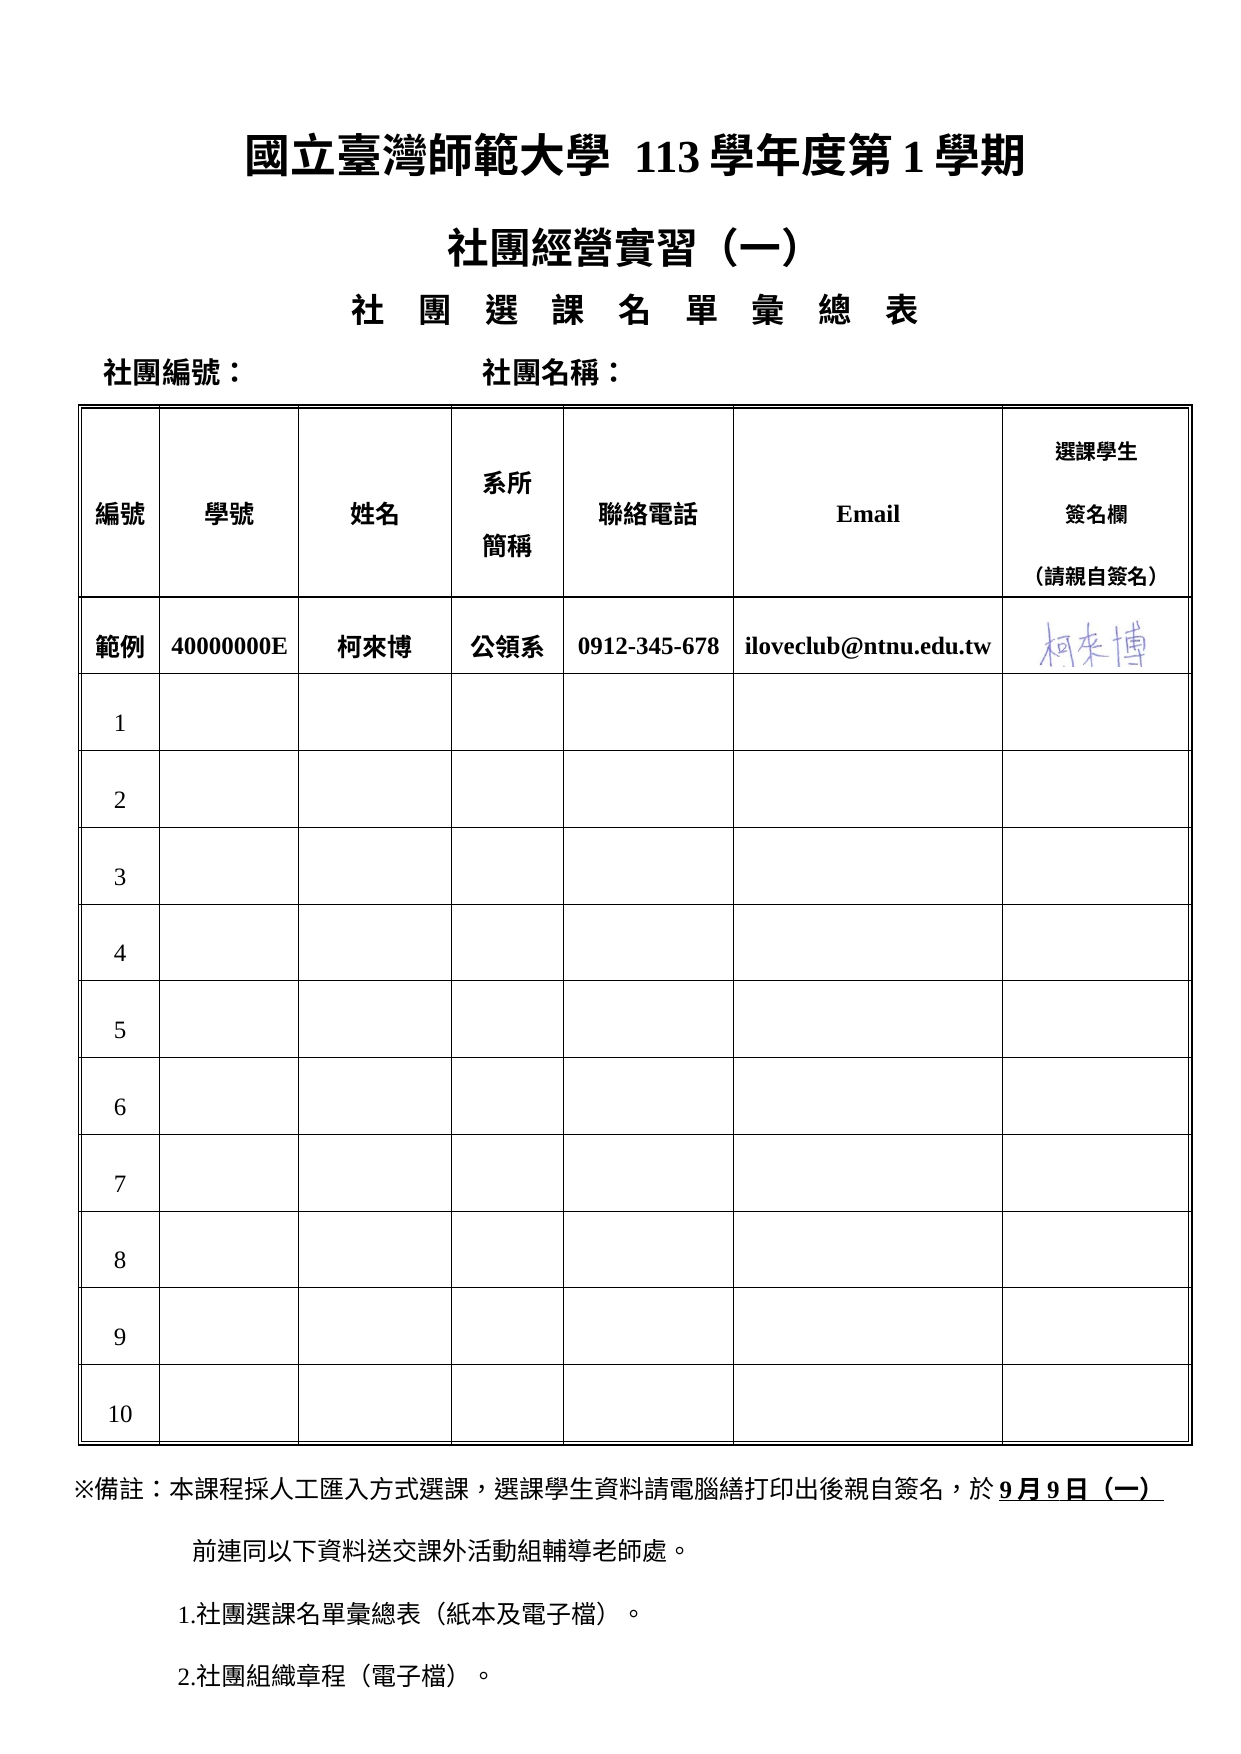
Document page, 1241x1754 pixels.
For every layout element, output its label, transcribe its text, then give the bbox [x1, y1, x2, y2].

table_cell [160, 905, 298, 980]
table_cell [160, 1058, 298, 1134]
table_header 姓名 [299, 409, 451, 596]
table_cell [160, 828, 298, 903]
table_cell [452, 1212, 563, 1287]
table_cell 3 [82, 828, 159, 903]
table_cell 0912-345-678 [564, 598, 733, 673]
text 2.社團組織章程（電子檔）。 [177, 1633, 1167, 1696]
table_cell iloveclub@ntnu.edu.tw [734, 598, 1002, 673]
table_cell [564, 751, 733, 827]
table_cell [452, 905, 563, 980]
text 社團經營實習（一） [103, 204, 1167, 267]
table_cell [452, 751, 563, 827]
table_cell [452, 828, 563, 903]
table_cell [734, 905, 1002, 980]
table_cell [564, 981, 733, 1057]
table_cell [734, 1058, 1002, 1134]
table_cell 9 [82, 1288, 159, 1364]
table_cell [564, 1058, 733, 1134]
table_cell [1003, 1212, 1188, 1287]
table_cell [564, 905, 733, 980]
table_cell 4 [82, 905, 159, 980]
table_cell [299, 981, 451, 1057]
table_cell [452, 1058, 563, 1134]
table_cell 1 [82, 674, 159, 750]
table_cell [452, 1288, 563, 1364]
table_cell [299, 905, 451, 980]
table_cell 8 [82, 1212, 159, 1287]
table_cell [564, 1288, 733, 1364]
table_cell [299, 1058, 451, 1134]
table_cell [160, 1212, 298, 1287]
table_cell [299, 1365, 451, 1441]
text 1.社團選課名單彙總表（紙本及電子檔）。 [177, 1571, 1167, 1633]
table_cell [734, 1365, 1002, 1441]
table_cell [299, 1135, 451, 1211]
table_header Email [734, 409, 1002, 596]
table_cell [452, 981, 563, 1057]
table_cell [564, 1212, 733, 1287]
table_cell [299, 674, 451, 750]
table_header 編號 [82, 409, 159, 596]
text 社 團 選 課 名 單 彙 總 表 [103, 267, 1167, 329]
table_cell [160, 1365, 298, 1441]
table_cell [564, 828, 733, 903]
table_cell 7 [82, 1135, 159, 1211]
table_cell [160, 674, 298, 750]
table_cell 6 [82, 1058, 159, 1134]
table_cell [734, 674, 1002, 750]
table_cell [734, 1135, 1002, 1211]
table_cell [1003, 751, 1188, 827]
table_cell 40000000E [160, 598, 298, 673]
table_cell 範例 [82, 598, 159, 673]
table_cell [1003, 1288, 1188, 1364]
table_header 聯絡電話 [564, 409, 733, 596]
table_cell [734, 981, 1002, 1057]
table_cell 柯來博 [299, 598, 451, 673]
table_cell [564, 1365, 733, 1441]
table_cell [1003, 598, 1188, 673]
text 國立臺灣師範大學 113學年度第1學期 [103, 79, 1167, 204]
table_cell [452, 1135, 563, 1211]
table_cell [160, 1288, 298, 1364]
table_cell [1003, 674, 1188, 750]
table_cell 公領系 [452, 598, 563, 673]
table_cell [160, 1135, 298, 1211]
table_cell [564, 1135, 733, 1211]
table_header 系所 簡稱 [452, 409, 563, 596]
table_cell [299, 828, 451, 903]
table_cell [1003, 981, 1188, 1057]
table_cell [734, 751, 1002, 827]
table_cell [1003, 1135, 1188, 1211]
table_cell 2 [82, 751, 159, 827]
table_cell [299, 1212, 451, 1287]
table_cell [734, 1212, 1002, 1287]
table_cell [452, 1365, 563, 1441]
table_cell [1003, 828, 1188, 903]
table_cell [564, 674, 733, 750]
table_cell [734, 828, 1002, 903]
table_cell 10 [82, 1365, 159, 1441]
text 社團編號： 社團名稱： [103, 329, 1167, 392]
table_cell [299, 751, 451, 827]
table_cell [452, 674, 563, 750]
table_cell [1003, 905, 1188, 980]
table_cell [160, 751, 298, 827]
table_cell [1003, 1365, 1188, 1441]
text ※備註：本課程採人工匯入方式選課，選課學生資料請電腦繕打印出後親自簽名，於9月9日（一）前連同以下資料送交課外活動組輔導老師處。 [74, 1446, 1181, 1571]
table_cell [1003, 1058, 1188, 1134]
table_header 選課學生 簽名欄 （請親自簽名） [1003, 409, 1188, 596]
table_cell 5 [82, 981, 159, 1057]
table_cell [160, 981, 298, 1057]
table_cell [299, 1288, 451, 1364]
table_cell [734, 1288, 1002, 1364]
table_header 學號 [160, 409, 298, 596]
